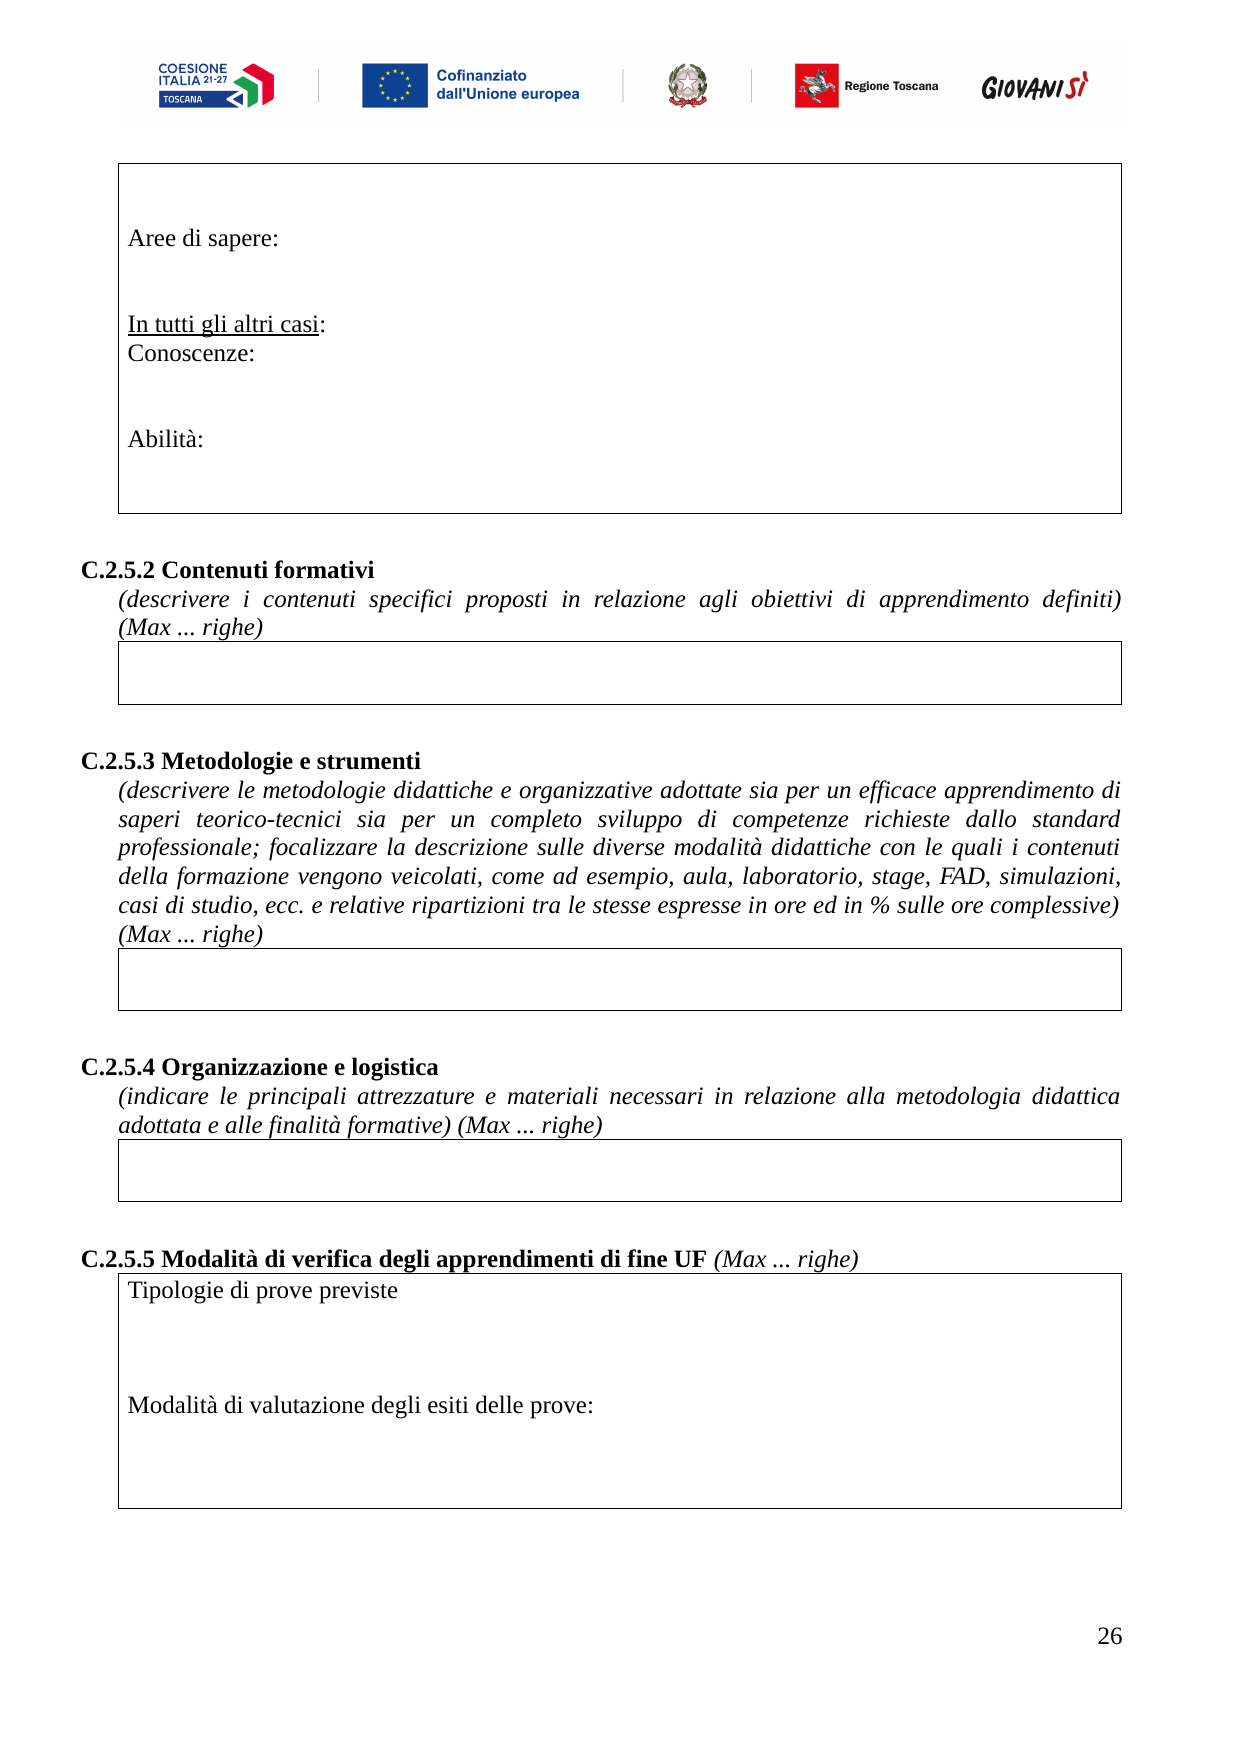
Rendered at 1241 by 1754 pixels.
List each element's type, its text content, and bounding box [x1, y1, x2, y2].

text (indicare le principali attrezzature e materiali necessari in relazione alla metodologia didattica adottata e alle finalità formative) (Max ... righe) [118, 1081, 1122, 1139]
text (descrivere i contenuti specifici proposti in relazione agli obiettivi di apprendimento definiti) (Max ... righe) [118, 584, 1122, 641]
picture [122, 43, 1126, 128]
text C.2.5.3 Metodologie e strumenti [81, 746, 1122, 775]
text Modalità di valutazione degli esiti delle prove: [119, 1387, 1121, 1419]
text Conoscenze: [119, 335, 1121, 367]
text Tipologie di prove previste [119, 1274, 1121, 1304]
text Aree di sapere: [119, 220, 1121, 252]
text C.2.5.5 Modalità di verifica degli apprendimenti di fine UF (Max ... righe) [81, 1244, 1122, 1272]
text (descrivere le metodologie didattiche e organizzative adottate sia per un efficace apprendimento di saperi teorico-tecnici sia per un completo sviluppo di competenze richieste dallo standard professionale; focalizzare la descrizione sulle diverse modalità didattiche con le quali i contenuti della formazione vengono veicolati, come ad esempio, aula, laboratorio, stage, FAD, simulazioni, casi di studio, ecc. e relative ripartizioni tra le stesse espresse in ore ed in % sulle ore complessive) (Max ... righe) [118, 775, 1122, 947]
text C.2.5.4 Organizzazione e logistica [81, 1052, 1122, 1081]
text Abilità: [119, 421, 1121, 453]
text In tutti gli altri casi: [119, 306, 1121, 335]
text C.2.5.2 Contenuti formativi [81, 555, 1122, 584]
